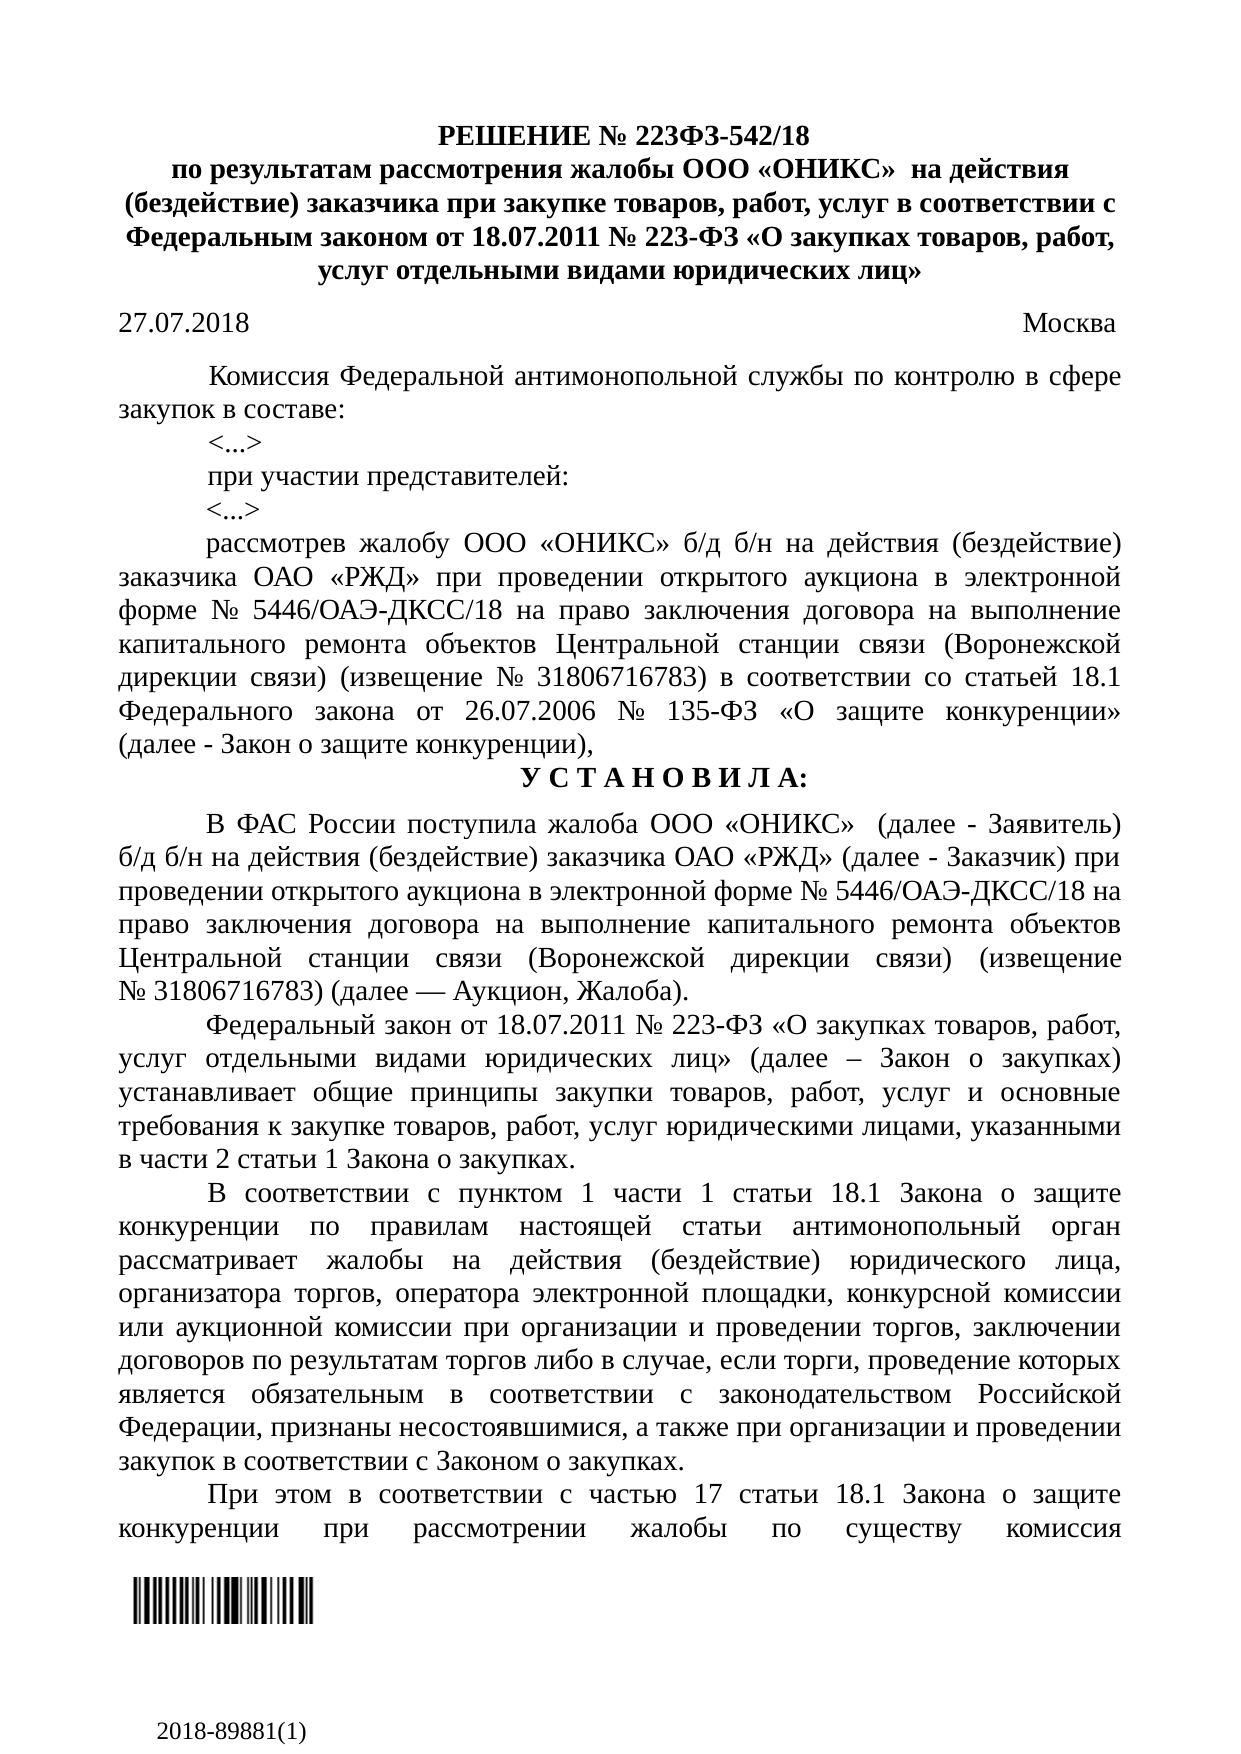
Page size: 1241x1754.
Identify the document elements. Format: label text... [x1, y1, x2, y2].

text по результатам рассмотрения жалобы ООО «ОНИКС» на действия (бездействие) заказчика при закупке товаров, работ, услуг в соответствии с Федеральным законом от 18.07.2011 № 223-ФЗ «О закупках товаров, работ, услуг отдельными видами юридических лиц» [118, 152, 1122, 286]
text <...> [118, 425, 1122, 458]
text В ФАС России поступила жалоба ООО «ОНИКС» (далее - Заявитель) б/д б/н на действия (бездействие) заказчика ОАО «РЖД» (далее - Заказчик) при проведении открытого аукциона в электронной форме № 5446/ОАЭ-ДКСС/18 на право заключения договора на выполнение капитального ремонта объектов Центральной станции связи (Воронежской дирекции связи) (извещение № 31806716783) (далее — Аукцион, Жалоба). [118, 806, 1122, 1007]
text Федеральный закон от 18.07.2011 № 223-ФЗ «О закупках товаров, работ, услуг отдельными видами юридических лиц» (далее – Закон о закупках) устанавливает общие принципы закупки товаров, работ, услуг и основные требования к закупке товаров, работ, услуг юридическими лицами, указанными в части 2 статьи 1 Закона о закупках. [118, 1007, 1122, 1175]
text Комиссия Федеральной антимонопольной службы по контролю в сфере закупок в составе: [118, 358, 1122, 425]
text РЕШЕНИЕ № 223ФЗ-542/18 [118, 118, 1122, 152]
text при участии представителей: [118, 458, 1122, 492]
text При этом в соответствии с частью 17 статьи 18.1 Закона о защите конкуренции при рассмотрении жалобы по существу комиссия [118, 1477, 1122, 1544]
text 27.07.2018 Москва [118, 305, 1122, 338]
text рассмотрев жалобу ООО «ОНИКС» б/д б/н на действия (бездействие) заказчика ОАО «РЖД» при проведении открытого аукциона в электронной форме № 5446/ОАЭ-ДКСС/18 на право заключения договора на выполнение капитального ремонта объектов Центральной станции связи (Воронежской дирекции связи) (извещение № 31806716783) в соответствии со статьей 18.1 Федерального закона от 26.07.2006 № 135-ФЗ «О защите конкуренции» (далее - Закон о защите конкуренции), [118, 525, 1122, 760]
picture [118, 1577, 331, 1624]
text У С Т А Н О В И Л А: [118, 760, 1122, 794]
text В соответствии с пунктом 1 части 1 статьи 18.1 Закона о защите конкуренции по правилам настоящей статьи антимонопольный орган рассматривает жалобы на действия (бездействие) юридического лица, организатора торгов, оператора электронной площадки, конкурсной комиссии или аукционной комиссии при организации и проведении торгов, заключении договоров по результатам торгов либо в случае, если торги, проведение которых является обязательным в соответствии с законодательством Российской Федерации, признаны несостоявшимися, а также при организации и проведении закупок в соответствии с Законом о закупках. [118, 1175, 1122, 1477]
text <...> [118, 492, 1122, 525]
